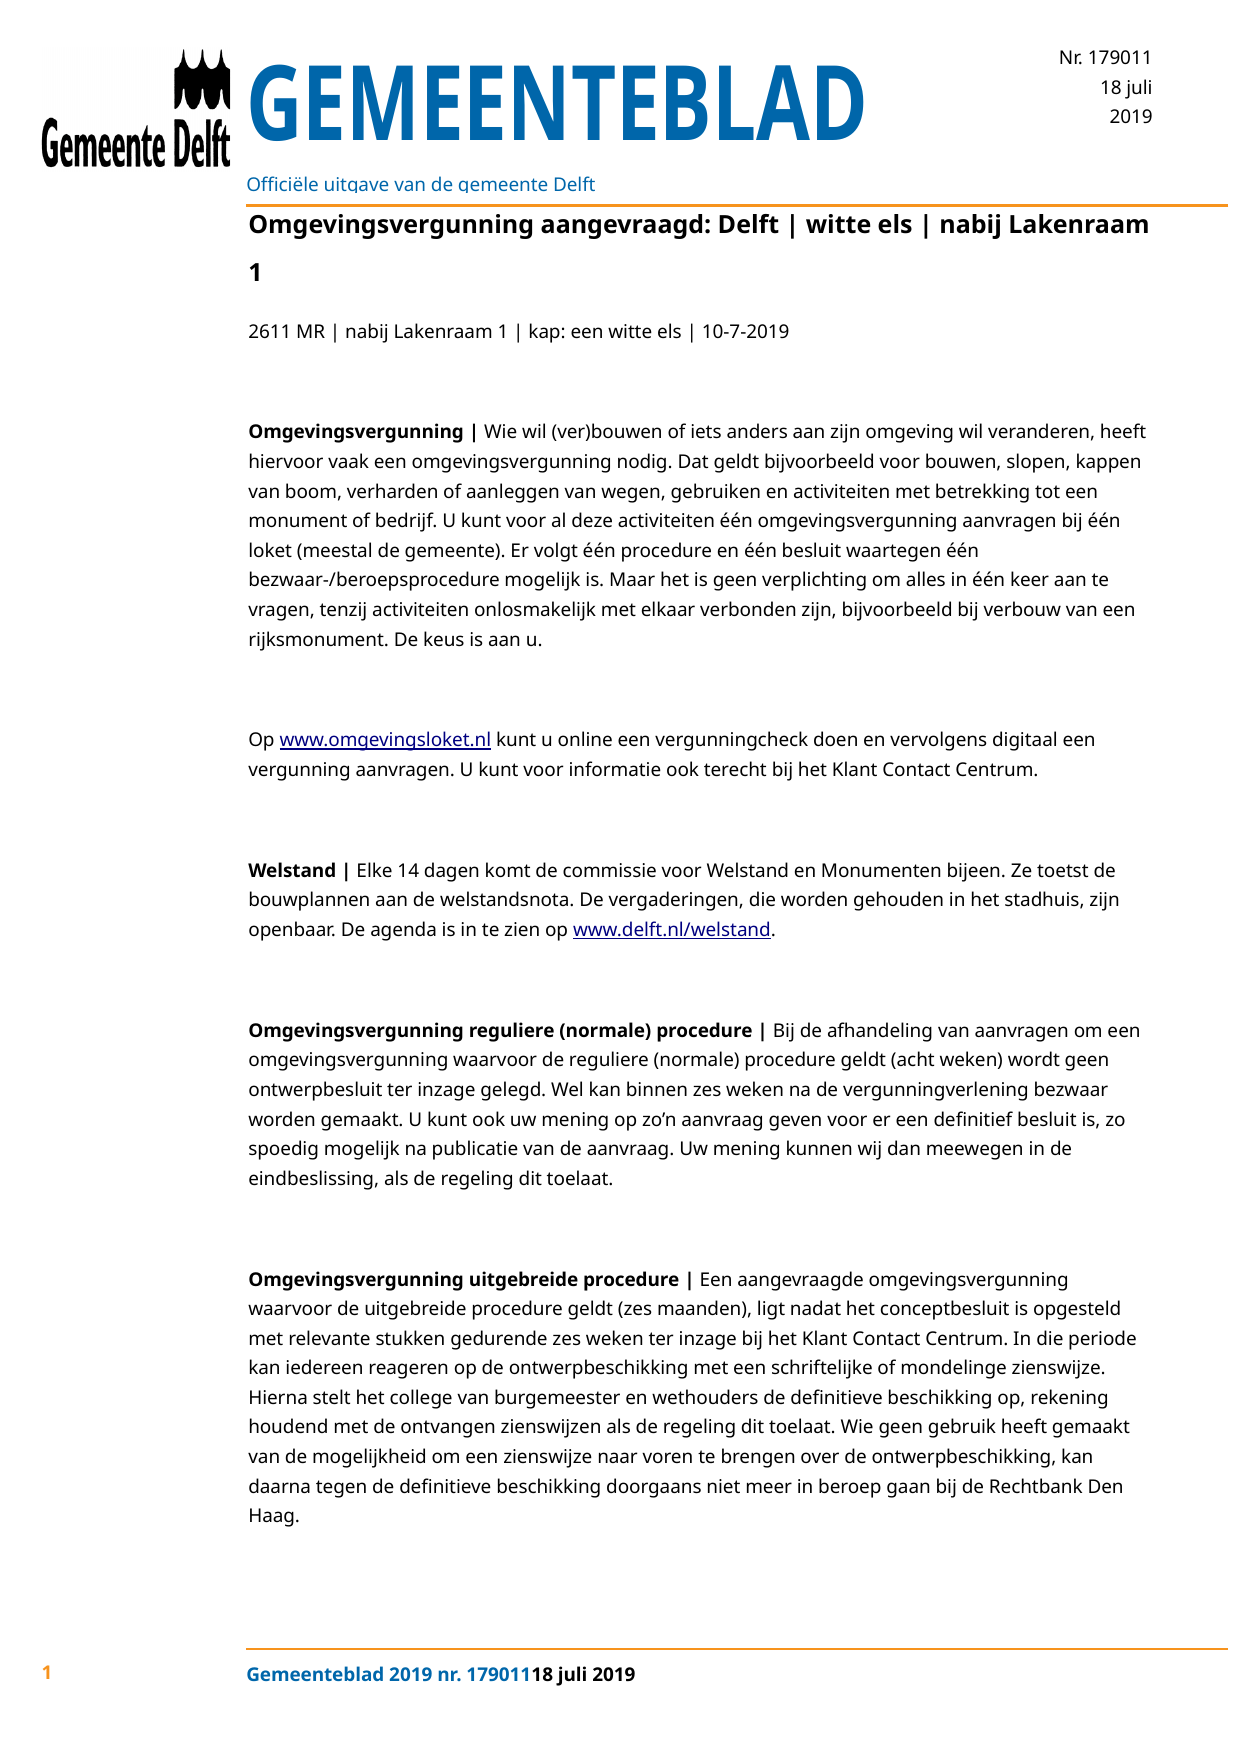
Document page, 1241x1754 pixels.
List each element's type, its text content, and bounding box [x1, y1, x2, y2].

text Omgevingsvergunning | Wie wil (ver)bouwen of iets anders aan zijn omgeving wil veranderen, heeft hiervoor vaak een omgevingsvergunning nodig. Dat geldt bijvoorbeeld voor bouwen, slopen, kappen van boom, verharden of aanleggen van wegen, gebruiken en activiteiten met betrekking tot een monument of bedrijf. U kunt voor al deze activiteiten één omgevingsvergunning aanvragen bij één loket (meestal de gemeente). Er volgt één procedure en één besluit waartegen één bezwaar-/beroepsprocedure mogelijk is. Maar het is geen verplichting om alles in één keer aan te vragen, tenzij activiteiten onlosmakelijk met elkaar verbonden zijn, bijvoorbeeld bij verbouw van een rijksmonument. De keus is aan u. [248, 419, 1152, 652]
text Omgevingsvergunning aangevraagd: Delft | witte els | nabij Lakenraam 1 [248, 207, 1152, 288]
text Omgevingsvergunning uitgebreide procedure | Een aangevraagde omgevingsvergunning waarvoor de uitgebreide procedure geldt (zes maanden), ligt nadat het conceptbesluit is opgesteld met relevante stukken gedurende zes weken ter inzage bij het Klant Contact Centrum. In die periode kan iedereen reageren op de ontwerpbeschikking met een schriftelijke of mondelinge zienswijze. Hierna stelt het college van burgemeester en wethouders de definitieve beschikking op, rekening houdend met de ontvangen zienswijzen als de regeling dit toelaat. Wie geen gebruik heeft gemaakt van de mogelijkheid om een zienswijze naar voren te brengen over de ontwerpbeschikking, kan daarna tegen de definitieve beschikking doorgaans niet meer in beroep gaan bij de Rechtbank Den Haag. [248, 1266, 1152, 1528]
text Op www.omgevingsloket.nl kunt u online een vergunningcheck doen en vervolgens digitaal een vergunning aanvragen. U kunt voor informatie ook terecht bij het Klant Contact Centrum. [248, 727, 1152, 782]
text Welstand | Elke 14 dagen komt de commissie voor Welstand en Monumenten bijeen. Ze toetst de bouwplannen aan de welstandsnota. De vergaderingen, die worden gehouden in het stadhuis, zijn openbaar. De agenda is in te zien op www.delft.nl/welstand. [248, 857, 1152, 942]
text 2611 MR | nabij Lakenraam 1 | kap: een witte els | 10-7-2019 [248, 318, 1152, 344]
picture [41, 47, 231, 172]
text Omgevingsvergunning reguliere (normale) procedure | Bij de afhandeling van aanvragen om een omgevingsvergunning waarvoor de reguliere (normale) procedure geldt (acht weken) wordt geen ontwerpbesluit ter inzage gelegd. Wel kan binnen zes weken na de vergunningverlening bezwaar worden gemaakt. U kunt ook uw mening op zo’n aanvraag geven voor er een definitief besluit is, zo spoedig mogelijk na publicatie van de aanvraag. Uw mening kunnen wij dan meewegen in de eindbeslissing, als de regeling dit toelaat. [248, 1017, 1152, 1191]
